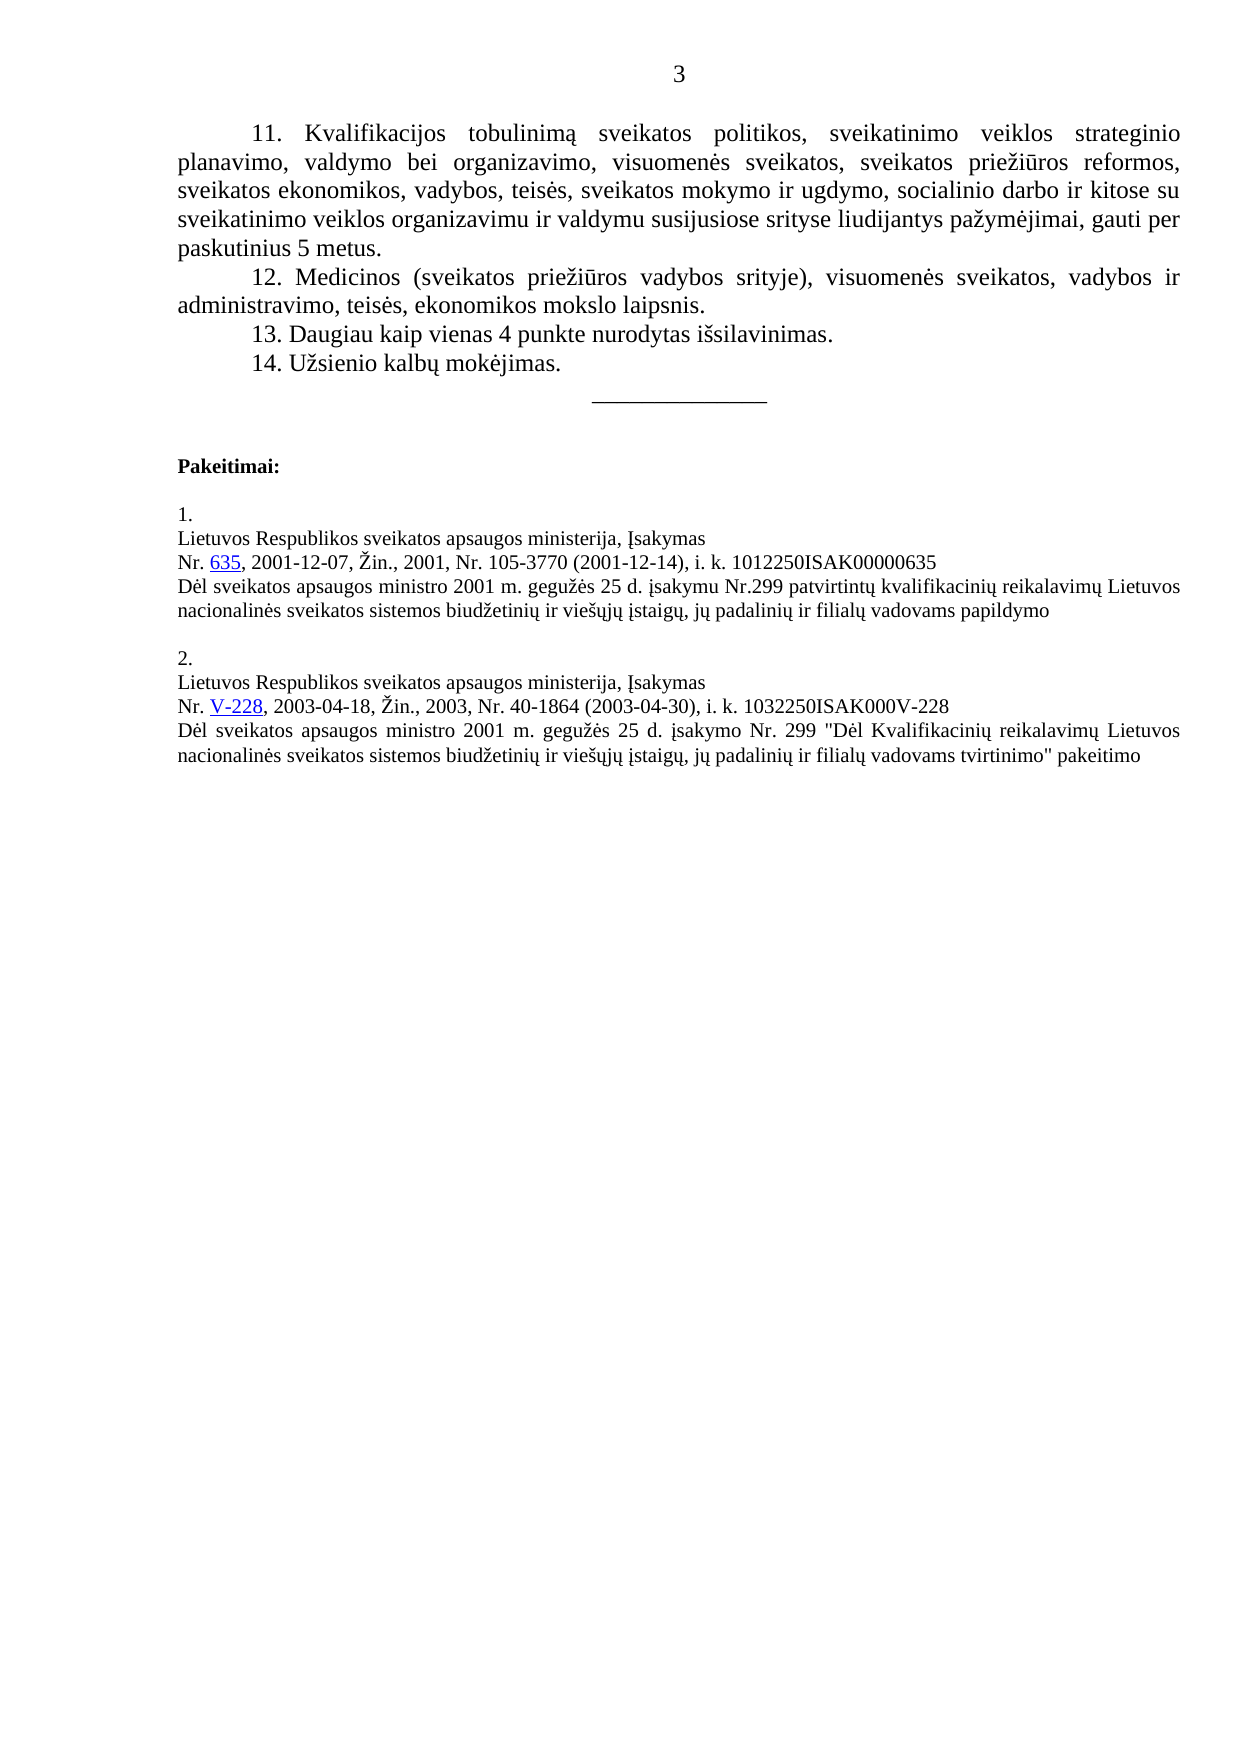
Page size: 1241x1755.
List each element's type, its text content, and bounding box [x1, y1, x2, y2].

text 13. Daugiau kaip vienas 4 punkte nurodytas išsilavinimas. [177, 319, 1181, 348]
text 2. [177, 646, 1181, 670]
text Dėl sveikatos apsaugos ministro 2001 m. gegužės 25 d. įsakymu Nr.299 patvirtintų kvalifikacinių reikalavimų Lietuvos nacionalinės sveikatos sistemos biudžetinių ir viešųjų įstaigų, jų padalinių ir filialų vadovams papildymo [177, 574, 1181, 622]
text Lietuvos Respublikos sveikatos apsaugos ministerija, Įsakymas [177, 526, 1181, 550]
text Dėl sveikatos apsaugos ministro 2001 m. gegužės 25 d. įsakymo Nr. 299 "Dėl Kvalifikacinių reikalavimų Lietuvos nacionalinės sveikatos sistemos biudžetinių ir viešųjų įstaigų, jų padalinių ir filialų vadovams tvirtinimo" pakeitimo [177, 718, 1181, 767]
text 12. Medicinos (sveikatos priežiūros vadybos srityje), visuomenės sveikatos, vadybos ir administravimo, teisės, ekonomikos mokslo laipsnis. [177, 262, 1181, 319]
text Lietuvos Respublikos sveikatos apsaugos ministerija, Įsakymas [177, 670, 1181, 694]
text Nr. V-228, 2003-04-18, Žin., 2003, Nr. 40-1864 (2003-04-30), i. k. 1032250ISAK000V-228 [177, 694, 1181, 718]
text ______________ [177, 377, 1181, 406]
text Pakeitimai: [177, 454, 1181, 478]
text 1. [177, 502, 1181, 526]
text 11. Kvalifikacijos tobulinimą sveikatos politikos, sveikatinimo veiklos strateginio planavimo, valdymo bei organizavimo, visuomenės sveikatos, sveikatos priežiūros reformos, sveikatos ekonomikos, vadybos, teisės, sveikatos mokymo ir ugdymo, socialinio darbo ir kitose su sveikatinimo veiklos organizavimu ir valdymu susijusiose srityse liudijantys pažymėjimai, gauti per paskutinius 5 metus. [177, 118, 1181, 262]
text 14. Užsienio kalbų mokėjimas. [177, 348, 1181, 377]
text Nr. 635, 2001-12-07, Žin., 2001, Nr. 105-3770 (2001-12-14), i. k. 1012250ISAK00000635 [177, 550, 1181, 574]
